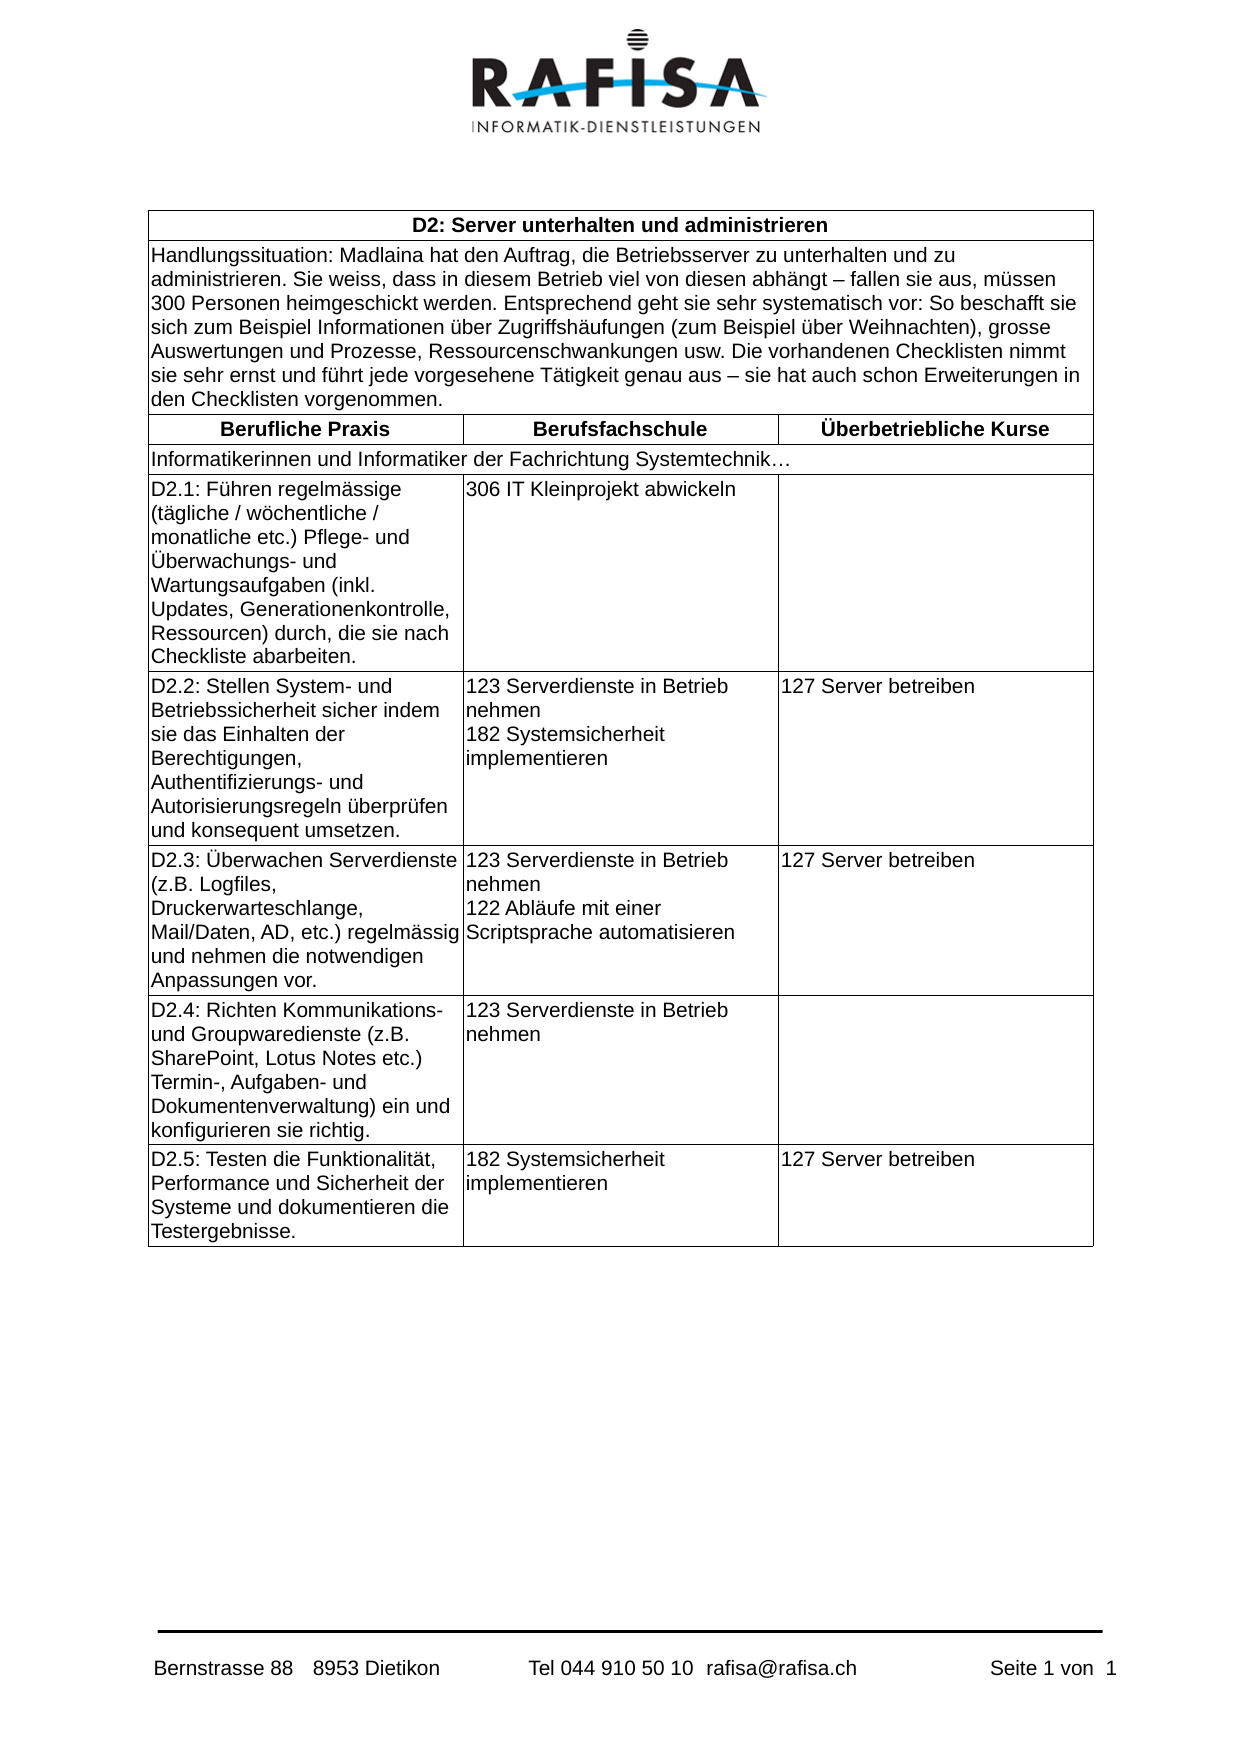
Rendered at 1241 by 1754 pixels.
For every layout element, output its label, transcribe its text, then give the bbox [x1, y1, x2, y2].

table_cell 127 Server betreiben [779, 1145, 1093, 1246]
table_cell Berufsfachschule [464, 415, 778, 444]
table_cell 127 Server betreiben [779, 672, 1093, 845]
table_cell D2.3: Überwachen Serverdienste (z.B. Logfiles, Druckerwarteschlange, Mail/Daten, AD, etc.) regelmässig und nehmen die notwendigen Anpassungen vor. [149, 846, 463, 994]
table_cell D2.2: Stellen System- und Betriebssicherheit sicher indem sie das Einhalten der Berechtigungen, Authentifizierungs- und Autorisierungsregeln überprüfen und konsequent umsetzen. [149, 672, 463, 845]
table_cell 123 Serverdienste in Betrieb nehmen 122 Abläufe mit einer Scriptsprache automatisieren [464, 846, 778, 994]
picture [472, 29, 768, 133]
table_cell D2.1: Führen regelmässige (tägliche / wöchentliche / monatliche etc.) Pflege- und Überwachungs- und Wartungsaufgaben (inkl. Updates, Generationenkontrolle, Ressourcen) durch, die sie nach Checkliste abarbeiten. [149, 475, 463, 671]
table_cell 127 Server betreiben [779, 846, 1093, 994]
table_cell 123 Serverdienste in Betrieb nehmen 182 Systemsicherheit implementieren [464, 672, 778, 845]
table_cell 123 Serverdienste in Betrieb nehmen [464, 996, 778, 1144]
table_cell Informatikerinnen und Informatiker der Fachrichtung Systemtechnik… [149, 445, 1093, 474]
table_cell 182 Systemsicherheit implementieren [464, 1145, 778, 1246]
table_cell [779, 475, 1093, 671]
table_cell Überbetriebliche Kurse [779, 415, 1093, 444]
table_cell [779, 996, 1093, 1144]
table_cell Berufliche Praxis [149, 415, 463, 444]
table_cell 306 IT Kleinprojekt abwickeln [464, 475, 778, 671]
table_cell D2.4: Richten Kommunikations- und Groupwaredienste (z.B. SharePoint, Lotus Notes etc.) Termin-, Aufgaben- und Dokumentenverwaltung) ein und konfigurieren sie richtig. [149, 996, 463, 1144]
table_header D2: Server unterhalten und administrieren [149, 211, 1093, 240]
table_cell D2.5: Testen die Funktionalität, Performance und Sicherheit der Systeme und dokumentieren die Testergebnisse. [149, 1145, 463, 1246]
table_cell Handlungssituation: Madlaina hat den Auftrag, die Betriebsserver zu unterhalten und zu administrieren. Sie weiss, dass in diesem Betrieb viel von diesen abhängt – fallen sie aus, müssen 300 Personen heimgeschickt werden. Entsprechend geht sie sehr systematisch vor: So beschafft sie sich zum Beispiel Informationen über Zugriffshäufungen (zum Beispiel über Weihnachten), grosse Auswertungen und Prozesse, Ressourcenschwankungen usw. Die vorhandenen Checklisten nimmt sie sehr ernst und führt jede vorgesehene Tätigkeit genau aus – sie hat auch schon Erweiterungen in den Checklisten vorgenommen. [149, 241, 1093, 414]
